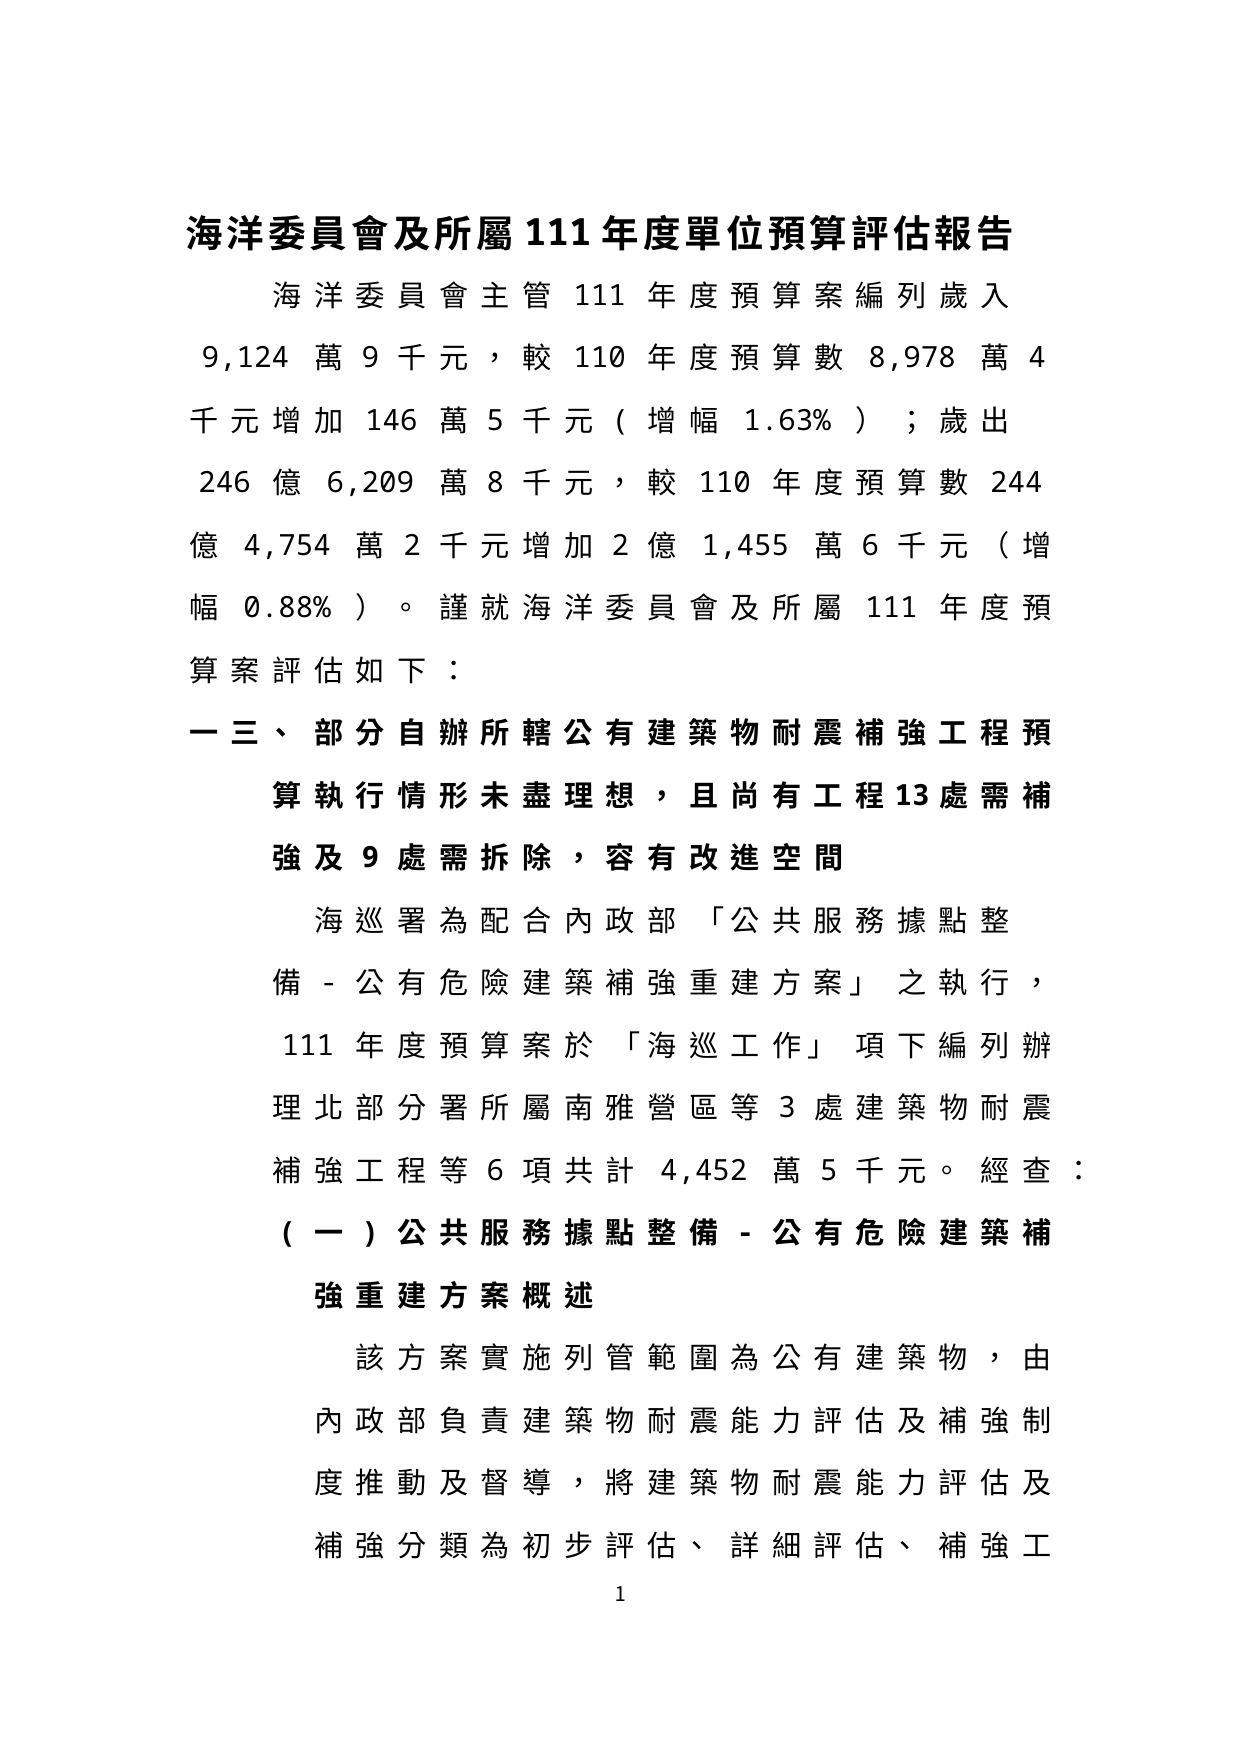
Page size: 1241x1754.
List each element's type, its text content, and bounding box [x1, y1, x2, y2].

text (一)公共服務據點整備-公有危險建築補強重建方案概述 [242, 1189, 1058, 1314]
text 該方案實施列管範圍為公有建築物，由內政部負責建築物耐震能力評估及補強制度推動及督導，將建築物耐震能力評估及補強分類為初步評估、詳細評估、補強工 [271, 1314, 1058, 1564]
text 海洋委員會及所屬111年度單位預算評估報告 [183, 189, 1058, 252]
text 一三、部分自辦所轄公有建築物耐震補強工程預算執行情形未盡理想，且尚有工程13處需補強及9處需拆除，容有改進空間 [183, 689, 1058, 877]
text 海洋委員會主管111年度預算案編列歲入9,124萬9千元，較110年度預算數8,978萬4千元增加146萬5千元(增幅1.63%）；歲出246億6,209萬8千元，較110年度預算數244億4,754萬2千元增加2億1,455萬6千元（增幅0.88%）。謹就海洋委員會及所屬111年度預算案評估如下： [181, 252, 1058, 689]
text 海巡署為配合內政部「公共服務據點整備-公有危險建築補強重建方案」之執行，111年度預算案於「海巡工作」項下編列辦理北部分署所屬南雅營區等3處建築物耐震補強工程等6項共計4,452萬5千元。經查： [242, 877, 1058, 1189]
